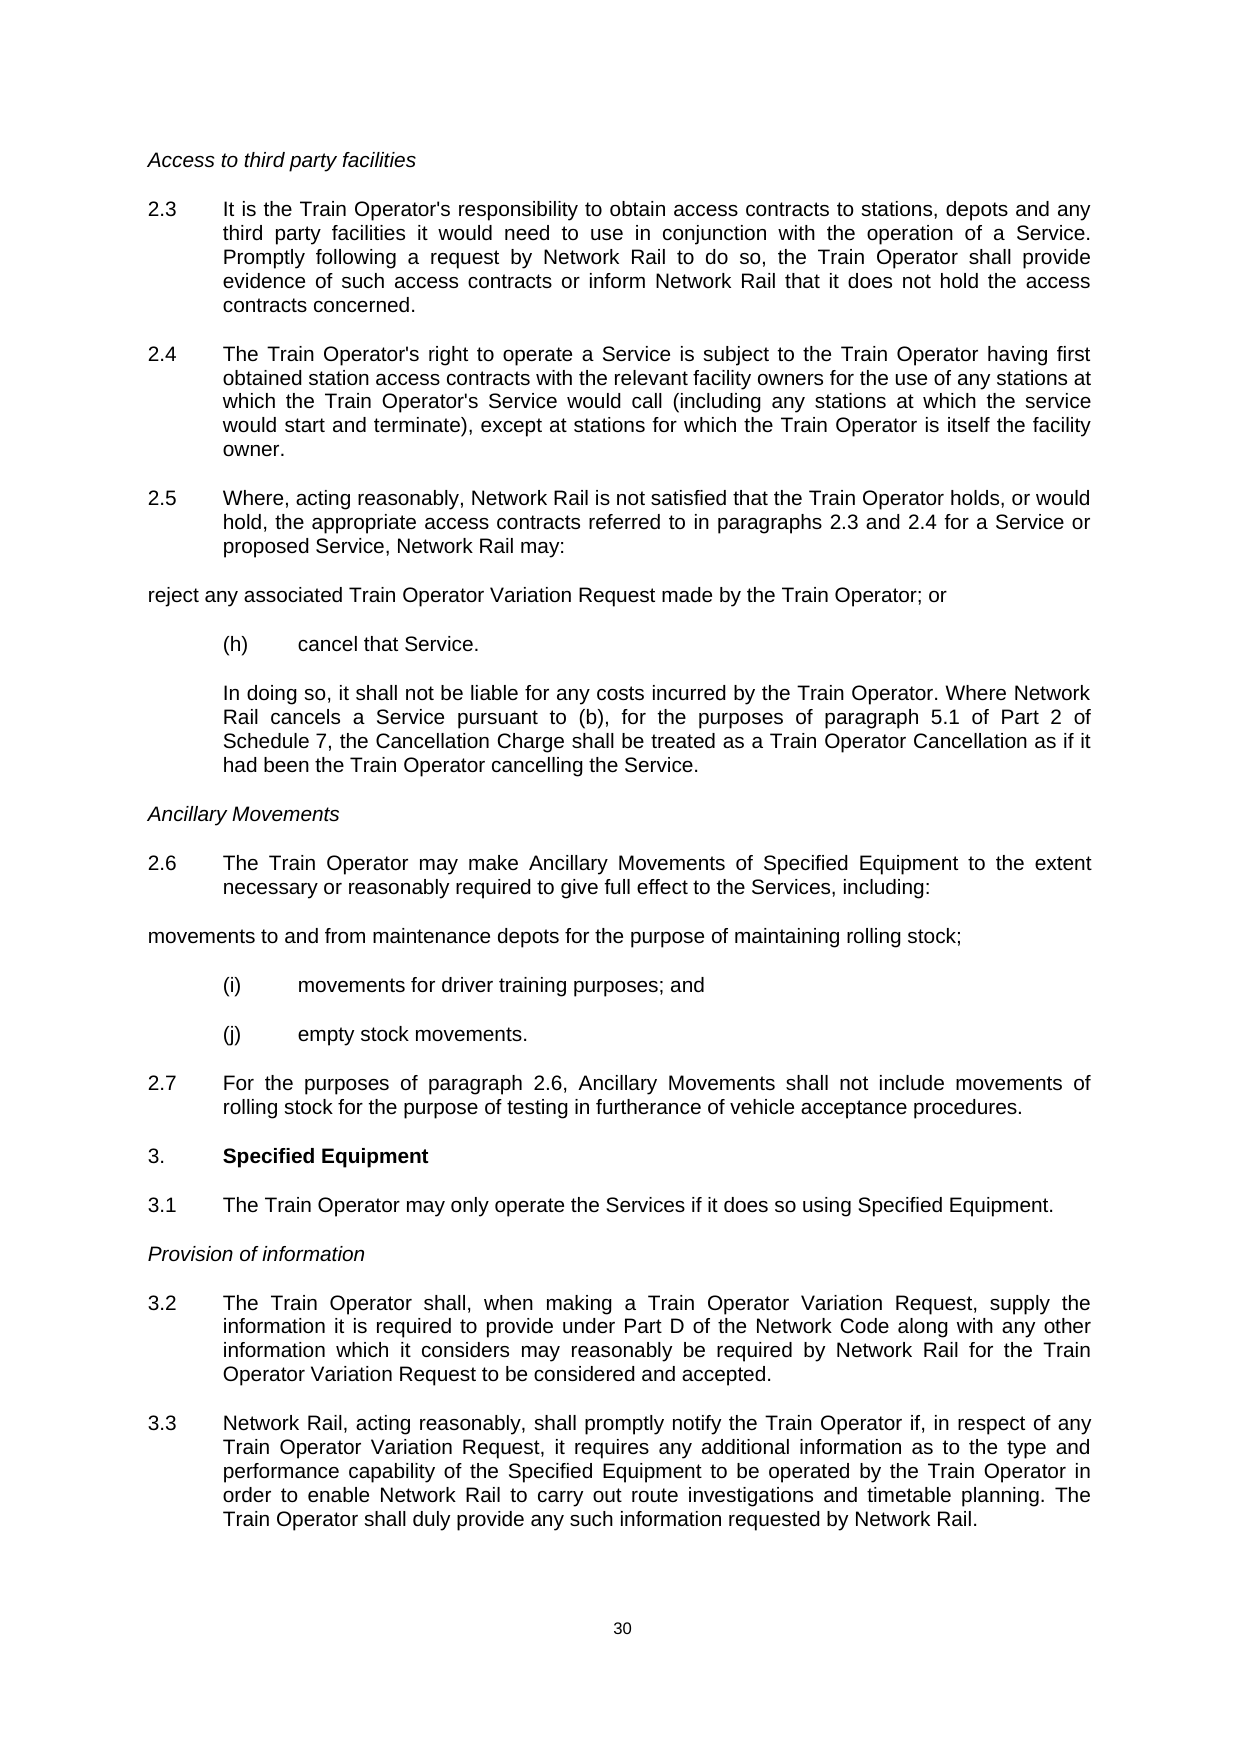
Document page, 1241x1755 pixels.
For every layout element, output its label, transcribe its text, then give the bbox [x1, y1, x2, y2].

list The Train Operator may make Ancillary Movements of Specified Equipment to the extent necessary or reasonably required to give full effect to the Services, including: [148, 851, 1093, 899]
subtitle movements for driver training purposes; and [223, 973, 1093, 997]
subtitle cancel that Service. [223, 632, 1093, 656]
text Access to third party facilities [148, 148, 1093, 172]
list Network Rail, acting reasonably, shall promptly notify the Train Operator if, in respect of any Train Operator Variation Request, it requires any additional information as to the type and performance capability of the Specified Equipment to be operated by the Train Operator in order to enable Network Rail to carry out route investigations and timetable planning. The Train Operator shall duly provide any such information requested by Network Rail. [148, 1411, 1093, 1531]
text In doing so, it shall not be liable for any costs incurred by the Train Operator. Where Network Rail cancels a Service pursuant to (b), for the purposes of paragraph 5.1 of Part 2 of Schedule 7, the Cancellation Charge shall be treated as a Train Operator Cancellation as if it had been the Train Operator cancelling the Service. [223, 681, 1093, 777]
subtitle movements to and from maintenance depots for the purpose of maintaining rolling stock; [148, 924, 1093, 948]
list The Train Operator may only operate the Services if it does so using Specified Equipment. [148, 1192, 1093, 1216]
text Provision of information [148, 1241, 1093, 1265]
list Where, acting reasonably, Network Rail is not satisfied that the Train Operator holds, or would hold, the appropriate access contracts referred to in paragraphs 2.3 and 2.4 for a Service or proposed Service, Network Rail may: [148, 486, 1093, 558]
subtitle empty stock movements. [223, 1022, 1093, 1046]
list It is the Train Operator's responsibility to obtain access contracts to stations, depots and any third party facilities it would need to use in conjunction with the operation of a Service. Promptly following a request by Network Rail to do so, the Train Operator shall provide evidence of such access contracts or inform Network Rail that it does not hold the access contracts concerned. [148, 197, 1093, 316]
subtitle reject any associated Train Operator Variation Request made by the Train Operator; or [148, 583, 1093, 607]
text Ancillary Movements [148, 802, 1093, 826]
list The Train Operator's right to operate a Service is subject to the Train Operator having first obtained station access contracts with the relevant facility owners for the use of any stations at which the Train Operator's Service would call (including any stations at which the service would start and terminate), except at stations for which the Train Operator is itself the facility owner. [148, 341, 1093, 461]
list The Train Operator shall, when making a Train Operator Variation Request, supply the information it is required to provide under Part D of the Network Code along with any other information which it considers may reasonably be required by Network Rail for the Train Operator Variation Request to be considered and accepted. [148, 1290, 1093, 1386]
list Specified Equipment [148, 1143, 1093, 1167]
list For the purposes of paragraph 2.6, Ancillary Movements shall not include movements of rolling stock for the purpose of testing in furtherance of vehicle acceptance procedures. [148, 1071, 1093, 1118]
